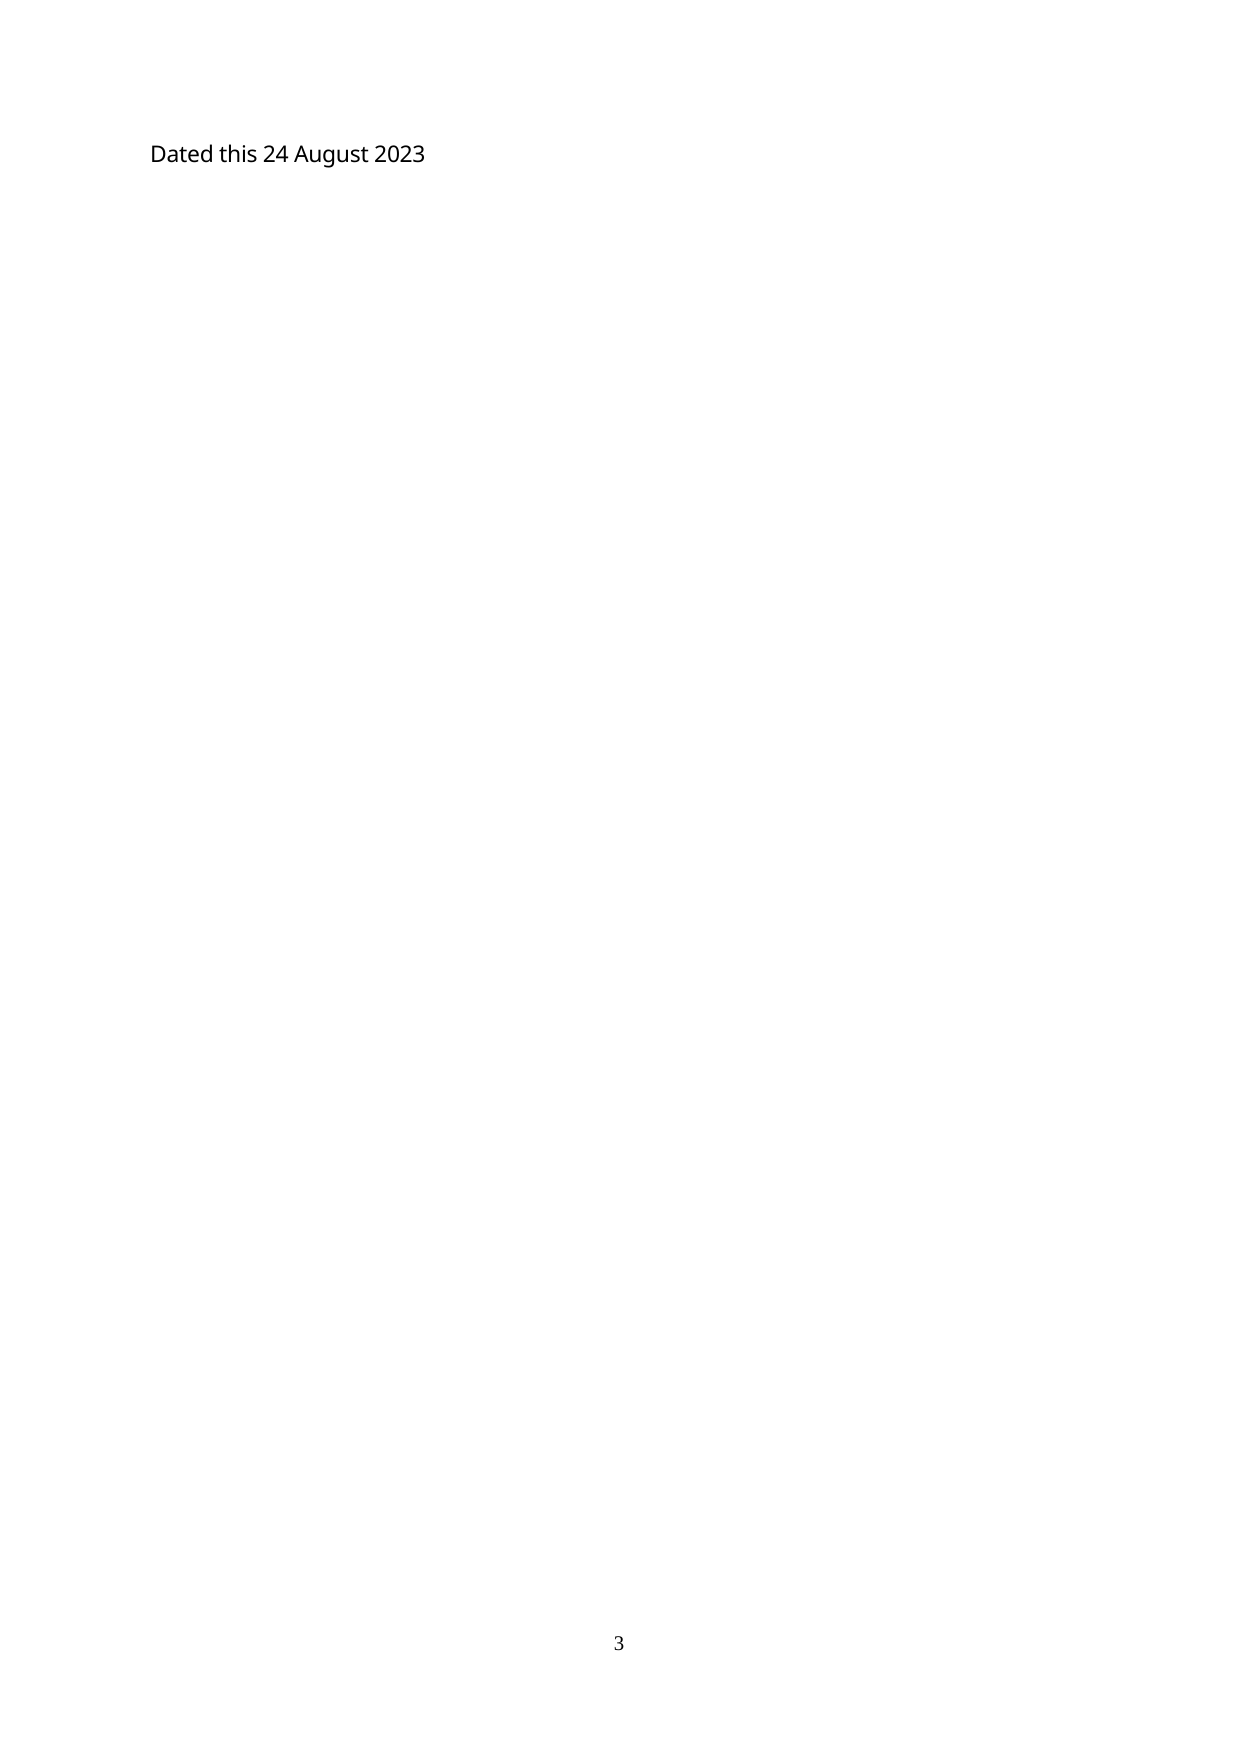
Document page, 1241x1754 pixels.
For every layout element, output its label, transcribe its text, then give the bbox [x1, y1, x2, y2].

text Dated this 24 August 2023 [150, 137, 1091, 169]
